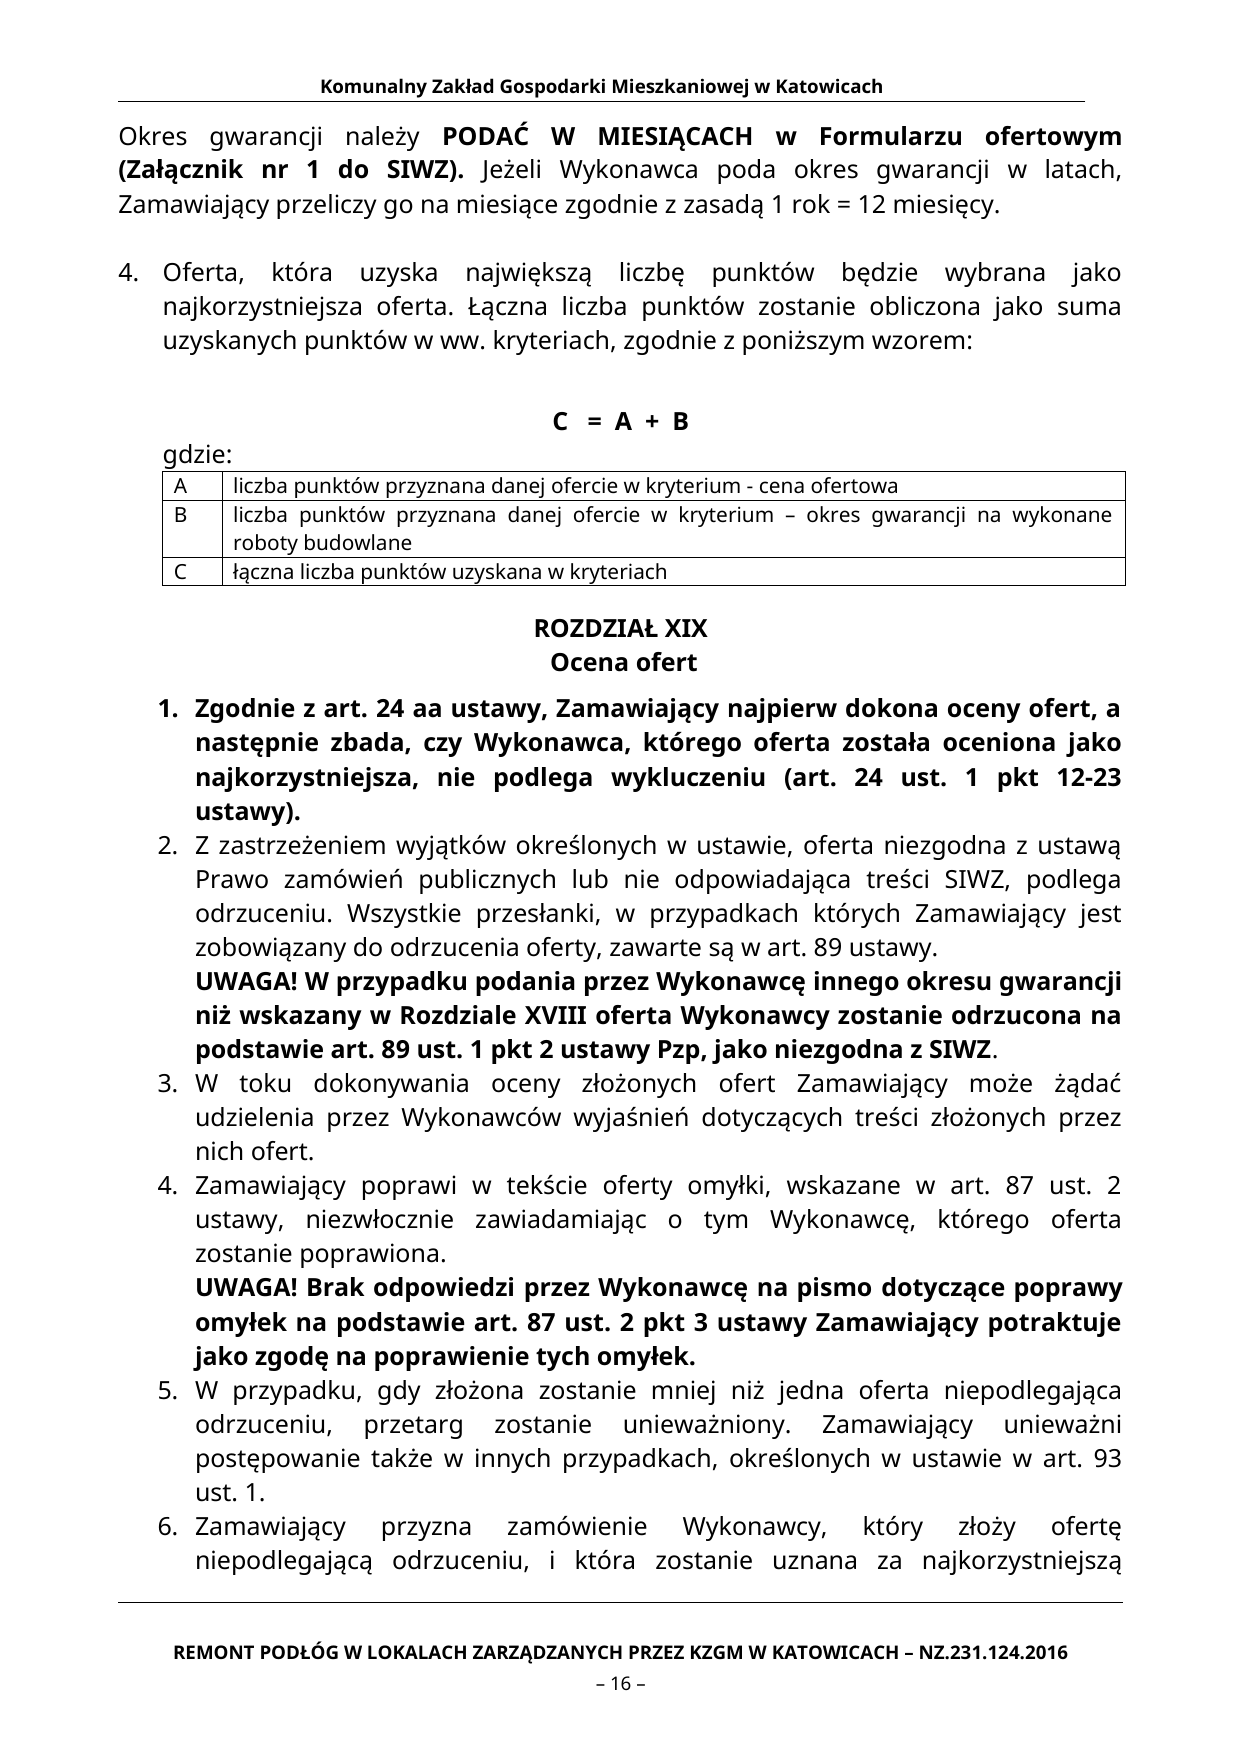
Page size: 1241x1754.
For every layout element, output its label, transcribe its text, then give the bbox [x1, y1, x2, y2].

list Okres gwarancji należy PODAĆ W MIESIĄCACH w Formularzu ofertowym (Załącznik nr 1 do SIWZ). Jeżeli Wykonawca poda okres gwarancji w latach, Zamawiający przeliczy go na miesiące zgodnie z zasadą 1 rok = 12 miesięcy. [118, 118, 1123, 220]
list W przypadku, gdy złożona zostanie mniej niż jedna oferta niepodlegająca odrzuceniu, przetarg zostanie unieważniony. Zamawiający unieważni postępowanie także w innych przypadkach, określonych w ustawie w art. 93 ust. 1. [157, 1372, 1123, 1508]
text ROZDZIAŁ XIX Ocena ofert [118, 610, 1123, 678]
table_cell C [163, 558, 222, 585]
table_header liczba punktów przyznana danej ofercie w kryterium - cena ofertowa [223, 472, 1125, 500]
list Zgodnie z art. 24 aa ustawy, Zamawiający najpierw dokona oceny ofert, a następnie zbada, czy Wykonawca, którego oferta została oceniona jako najkorzystniejsza, nie podlega wykluczeniu (art. 24 ust. 1 pkt 12-23 ustawy). [157, 691, 1123, 827]
text C = A + B [118, 403, 1123, 437]
table_cell B [163, 501, 222, 557]
list UWAGA! W przypadku podania przez Wykonawcę innego okresu gwarancji niż wskazany w Rozdziale XVIII oferta Wykonawcy zostanie odrzucona na podstawie art. 89 ust. 1 pkt 2 ustawy Pzp, jako niezgodna z SIWZ. [157, 963, 1123, 1066]
text gdzie: [162, 437, 1123, 471]
list Oferta, która uzyska największą liczbę punktów będzie wybrana jako najkorzystniejsza oferta. Łączna liczba punktów zostanie obliczona jako suma uzyskanych punktów w ww. kryteriach, zgodnie z poniższym wzorem: [118, 254, 1123, 357]
table_header A [163, 472, 222, 500]
table_cell łączna liczba punktów uzyskana w kryteriach [223, 558, 1125, 585]
list Zamawiający przyzna zamówienie Wykonawcy, który złoży ofertę niepodlegającą odrzuceniu, i która zostanie uznana za najkorzystniejszą [157, 1508, 1123, 1577]
list UWAGA! Brak odpowiedzi przez Wykonawcę na pismo dotyczące poprawy omyłek na podstawie art. 87 ust. 2 pkt 3 ustawy Zamawiający potraktuje jako zgodę na poprawienie tych omyłek. [157, 1270, 1123, 1372]
list Zamawiający poprawi w tekście oferty omyłki, wskazane w art. 87 ust. 2 ustawy, niezwłocznie zawiadamiając o tym Wykonawcę, którego oferta zostanie poprawiona. [157, 1168, 1123, 1270]
table_cell liczba punktów przyznana danej ofercie w kryterium – okres gwarancji na wykonane roboty budowlane [223, 501, 1125, 557]
list W toku dokonywania oceny złożonych ofert Zamawiający może żądać udzielenia przez Wykonawców wyjaśnień dotyczących treści złożonych przez nich ofert. [157, 1066, 1123, 1168]
list Z zastrzeżeniem wyjątków określonych w ustawie, oferta niezgodna z ustawą Prawo zamówień publicznych lub nie odpowiadająca treści SIWZ, podlega odrzuceniu. Wszystkie przesłanki, w przypadkach których Zamawiający jest zobowiązany do odrzucenia oferty, zawarte są w art. 89 ustawy. [157, 827, 1123, 963]
